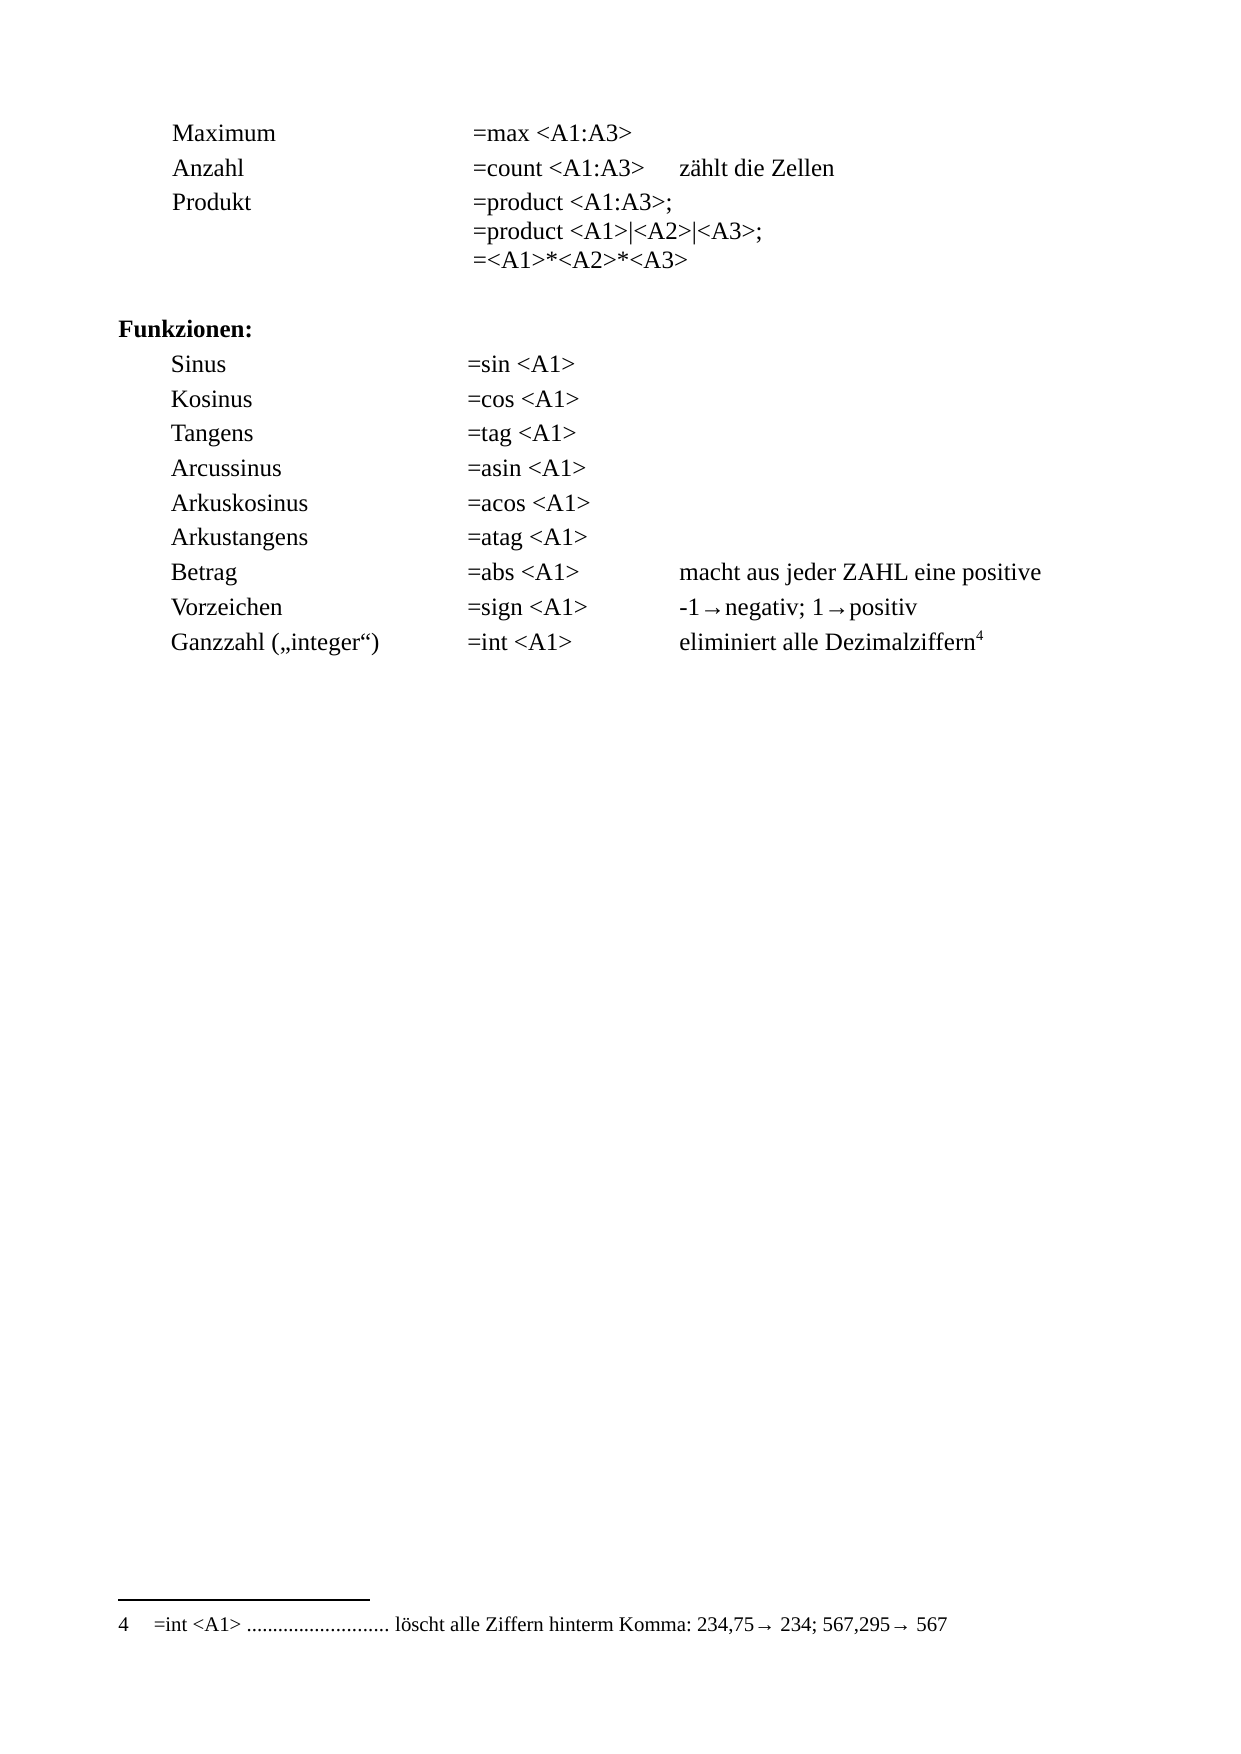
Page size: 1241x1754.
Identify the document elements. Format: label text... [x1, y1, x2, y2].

text Betrag =abs <A1> macht aus jeder ZAHL eine positive [118, 557, 1122, 586]
text Tangens =tag <A1> [118, 418, 1122, 447]
text Kosinus =cos <A1> [118, 384, 1122, 412]
text Arkuskosinus =acos <A1> [118, 488, 1122, 517]
text Arkustangens =atag <A1> [118, 522, 1122, 551]
text Arcussinus =asin <A1> [118, 453, 1122, 482]
text Funkzionen: [118, 314, 1122, 343]
text Ganzzahl („integer“) =int <A1> eliminiert alle Dezimalziffern [118, 627, 1122, 655]
text =int <A1> löscht alle Ziffern hinterm Komma: 234,75→ 234; 567,295→ 567 [118, 1612, 1122, 1636]
text Maximum =max <A1:A3> [118, 118, 1122, 147]
text Sinus =sin <A1> [118, 349, 1122, 378]
text Vorzeichen =sign <A1> -1→negativ; 1→positiv [118, 592, 1122, 621]
text Produkt =product <A1:A3>; =product <A1>|<A2>|<A3>; =<A1>*<A2>*<A3> [118, 187, 1122, 274]
text Anzahl =count <A1:A3> zählt die Zellen [118, 153, 1122, 182]
